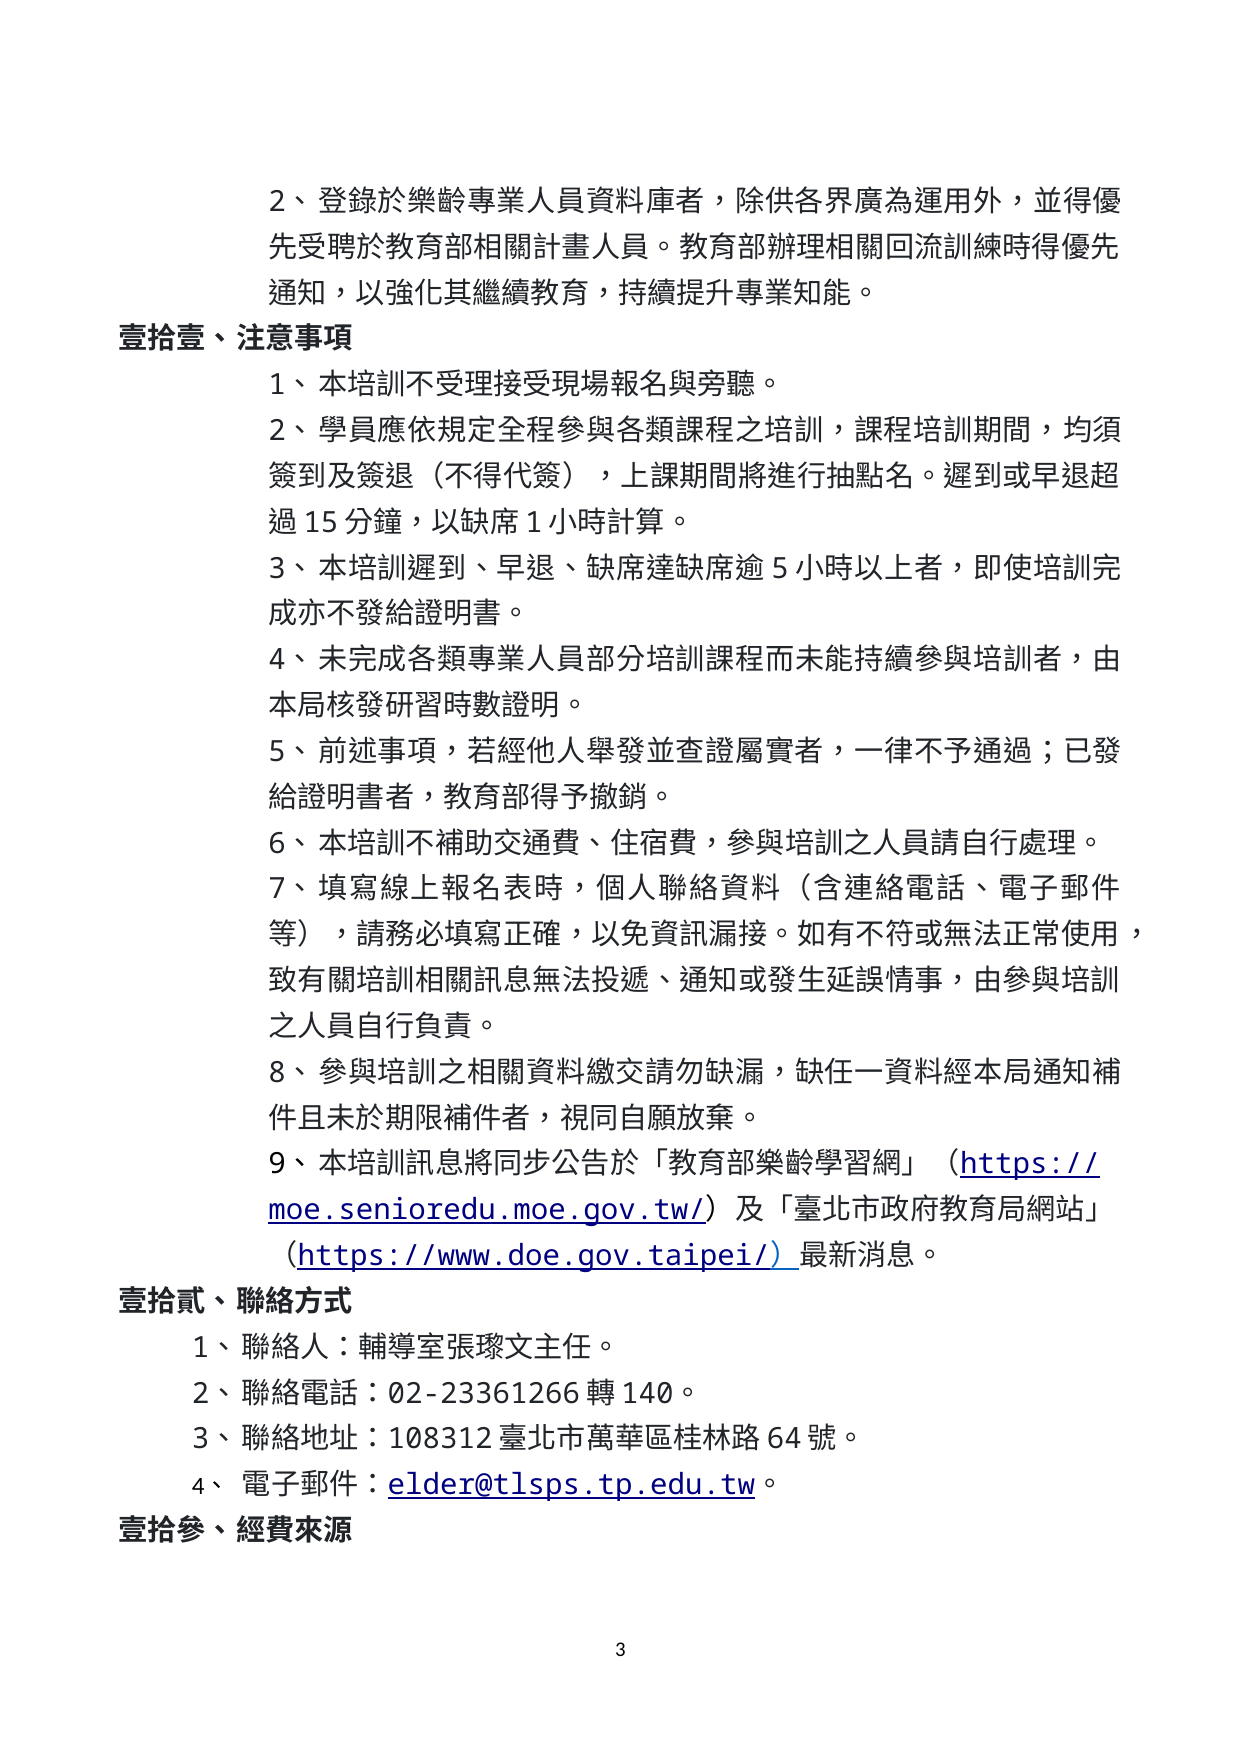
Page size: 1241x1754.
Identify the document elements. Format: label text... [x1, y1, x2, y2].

list 聯絡電話：02-23361266轉140。 [192, 1366, 1122, 1412]
list 學員應依規定全程參與各類課程之培訓，課程培訓期間，均須簽到及簽退（不得代簽），上課期間將進行抽點名。遲到或早退超過15分鐘，以缺席1小時計算。 [268, 404, 1122, 541]
list 填寫線上報名表時，個人聯絡資料（含連絡電話、電子郵件等），請務必填寫正確，以免資訊漏接。如有不符或無法正常使用，致有關培訓相關訊息無法投遞、通知或發生延誤情事，由參與培訓之人員自行負責。 [268, 862, 1122, 1046]
list 聯絡人：輔導室張瓈文主任。 [192, 1321, 1122, 1366]
list 參與培訓之相關資料繳交請勿缺漏，缺任一資料經本局通知補件且未於期限補件者，視同自願放棄。 [268, 1046, 1122, 1137]
list 經費來源 [118, 1504, 1122, 1550]
list 本培訓不受理接受現場報名與旁聽。 [268, 358, 1122, 404]
list 未完成各類專業人員部分培訓課程而未能持續參與培訓者，由本局核發研習時數證明。 [268, 633, 1122, 725]
list 注意事項 [118, 312, 1122, 358]
list 本培訓不補助交通費、住宿費，參與培訓之人員請自行處理。 [268, 816, 1122, 862]
list 聯絡方式 [118, 1275, 1122, 1321]
list 本培訓遲到、早退、缺席達缺席逾5小時以上者，即使培訓完成亦不發給證明書。 [268, 541, 1122, 633]
list 登錄於樂齡專業人員資料庫者，除供各界廣為運用外，並得優先受聘於教育部相關計畫人員。教育部辦理相關回流訓練時得優先通知，以強化其繼續教育，持續提升專業知能。 [268, 175, 1122, 312]
list 聯絡地址：108312臺北市萬華區桂林路64號。 [192, 1412, 1122, 1458]
list 前述事項，若經他人舉發並查證屬實者，一律不予通過；已發給證明書者，教育部得予撤銷。 [268, 725, 1122, 816]
list 本培訓訊息將同步公告於「教育部樂齡學習網」（https://moe.senioredu.moe.gov.tw/）及「臺北市政府教育局網站」（https://www.doe.gov.taipei/）最新消息。 [268, 1137, 1122, 1275]
list 電子郵件：elder@tlsps.tp.edu.tw。 [192, 1458, 1122, 1504]
